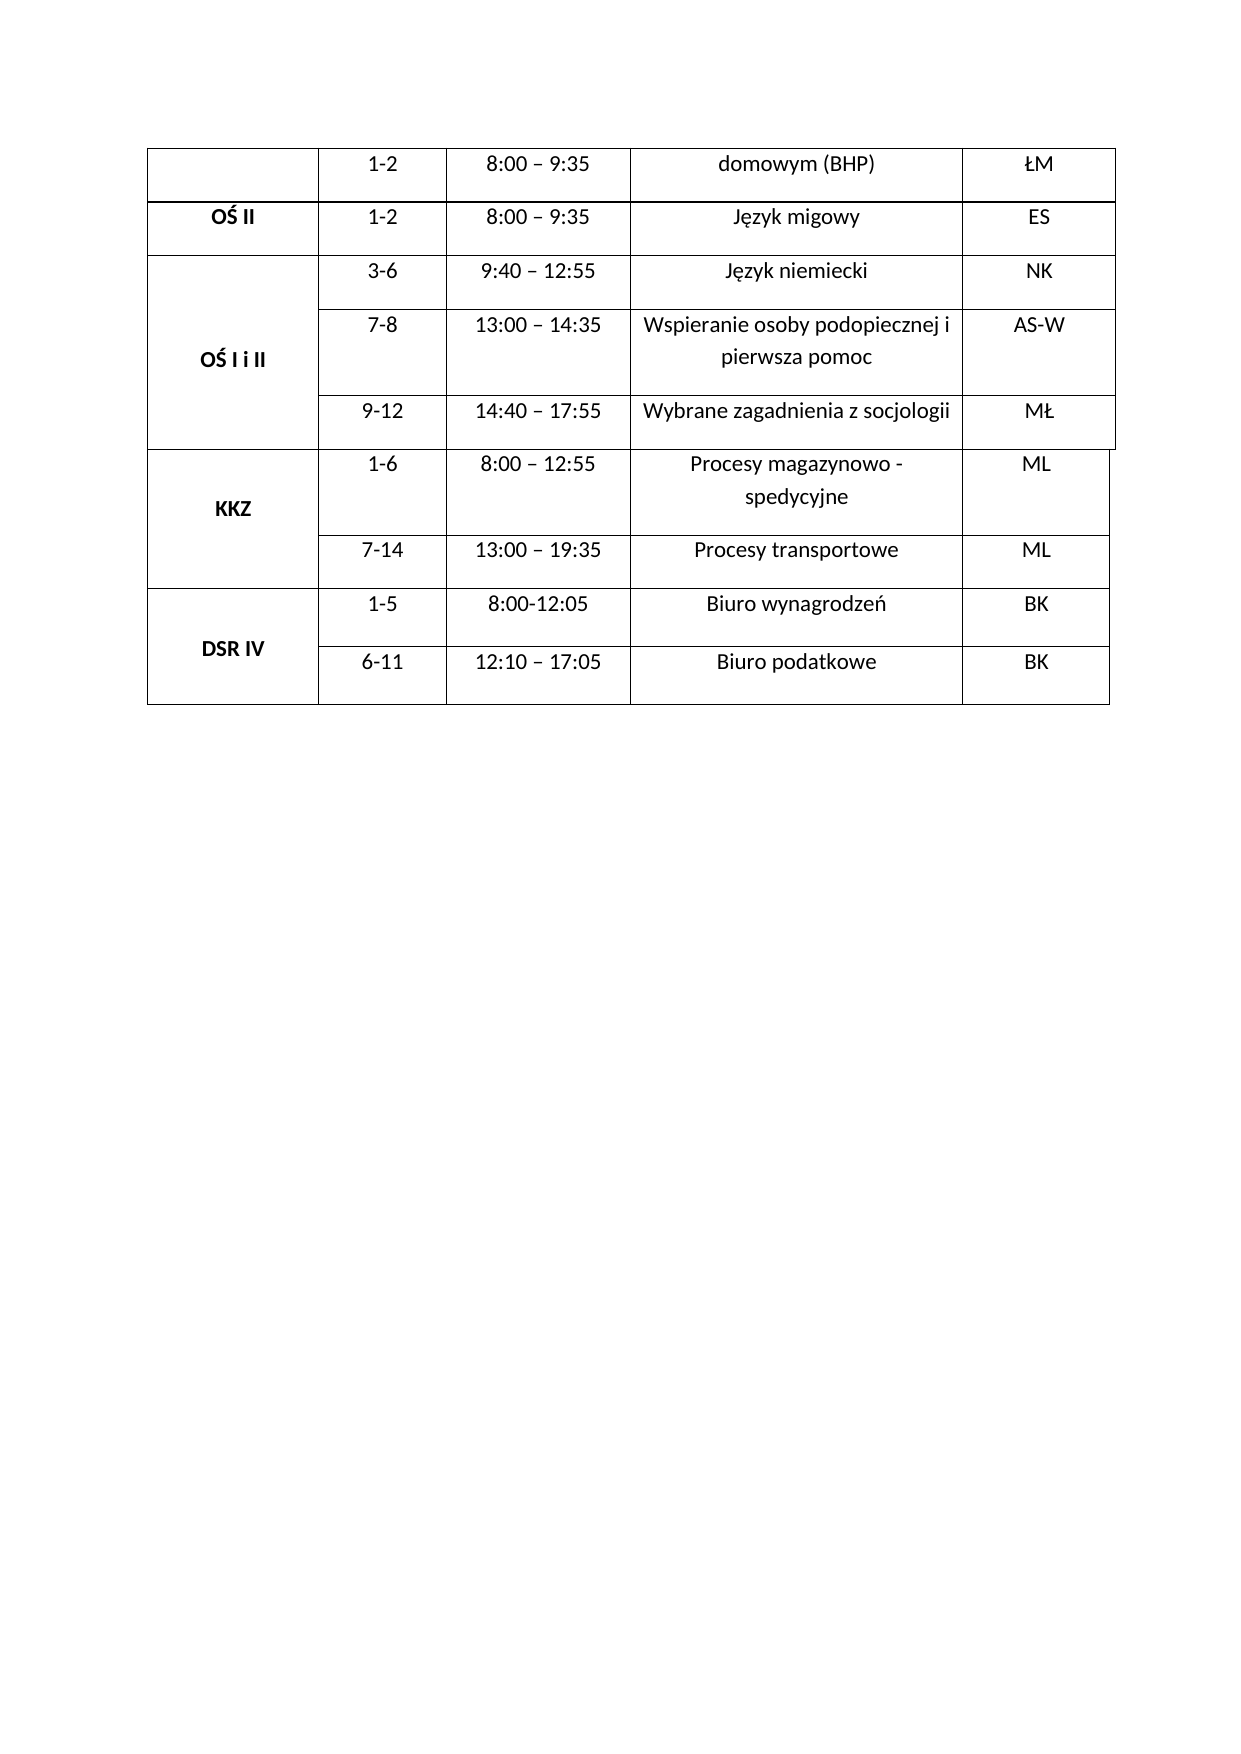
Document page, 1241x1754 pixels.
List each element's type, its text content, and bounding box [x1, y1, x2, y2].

table_cell OŚ I i II [148, 256, 318, 448]
table_cell 3-6 [319, 256, 446, 309]
table_cell Język niemiecki [631, 256, 962, 309]
table_cell ŁM [963, 149, 1115, 201]
table_cell MŁ [963, 396, 1115, 448]
table_cell [1110, 535, 1115, 588]
table_cell Biuro wynagrodzeń [631, 589, 962, 646]
table_cell 8:00 – 9:35 [447, 149, 630, 201]
table_cell 14:40 – 17:55 [447, 396, 630, 448]
table_cell Wybrane zagadnienia z socjologii [631, 396, 962, 448]
table_cell [1110, 646, 1115, 704]
table_cell ML [963, 450, 1109, 534]
table_cell 13:00 – 14:35 [447, 310, 630, 395]
table_cell 1-6 [319, 450, 446, 534]
table_cell Procesy transportowe [631, 536, 962, 588]
table_cell 12:10 – 17:05 [447, 647, 630, 704]
table_cell 8:00 – 9:35 [447, 203, 630, 255]
table_cell 13:00 – 19:35 [447, 536, 630, 588]
table_cell ML [963, 536, 1109, 588]
table_cell 7-14 [319, 536, 446, 588]
table_cell KKZ [148, 450, 318, 588]
table_cell 8:00-12:05 [447, 589, 630, 646]
table_cell 1-2 [319, 149, 446, 201]
table_cell 7-8 [319, 310, 446, 395]
table_cell 9-12 [319, 396, 446, 448]
table_cell AS-W [963, 310, 1115, 395]
table_cell 1-5 [319, 589, 446, 646]
table_cell 6-11 [319, 647, 446, 704]
table_cell Wspieranie osoby podopiecznej i pierwsza pomoc [631, 310, 962, 395]
table_cell 1-2 [319, 203, 446, 255]
table_cell domowym (BHP) [631, 149, 962, 201]
table_cell NK [963, 256, 1115, 309]
table_cell [148, 149, 318, 201]
table_cell [1110, 588, 1115, 646]
table_cell Język migowy [631, 203, 962, 255]
table_cell 8:00 – 12:55 [447, 450, 630, 534]
table_cell BK [963, 589, 1109, 646]
table_cell Biuro podatkowe [631, 647, 962, 704]
table_cell [1110, 450, 1115, 534]
table_cell 9:40 – 12:55 [447, 256, 630, 309]
table_cell DSR IV [148, 589, 318, 704]
table_cell BK [963, 647, 1109, 704]
table_cell OŚ II [148, 203, 318, 255]
table_cell ES [963, 203, 1115, 255]
table_cell Procesy magazynowo - spedycyjne [631, 450, 962, 534]
